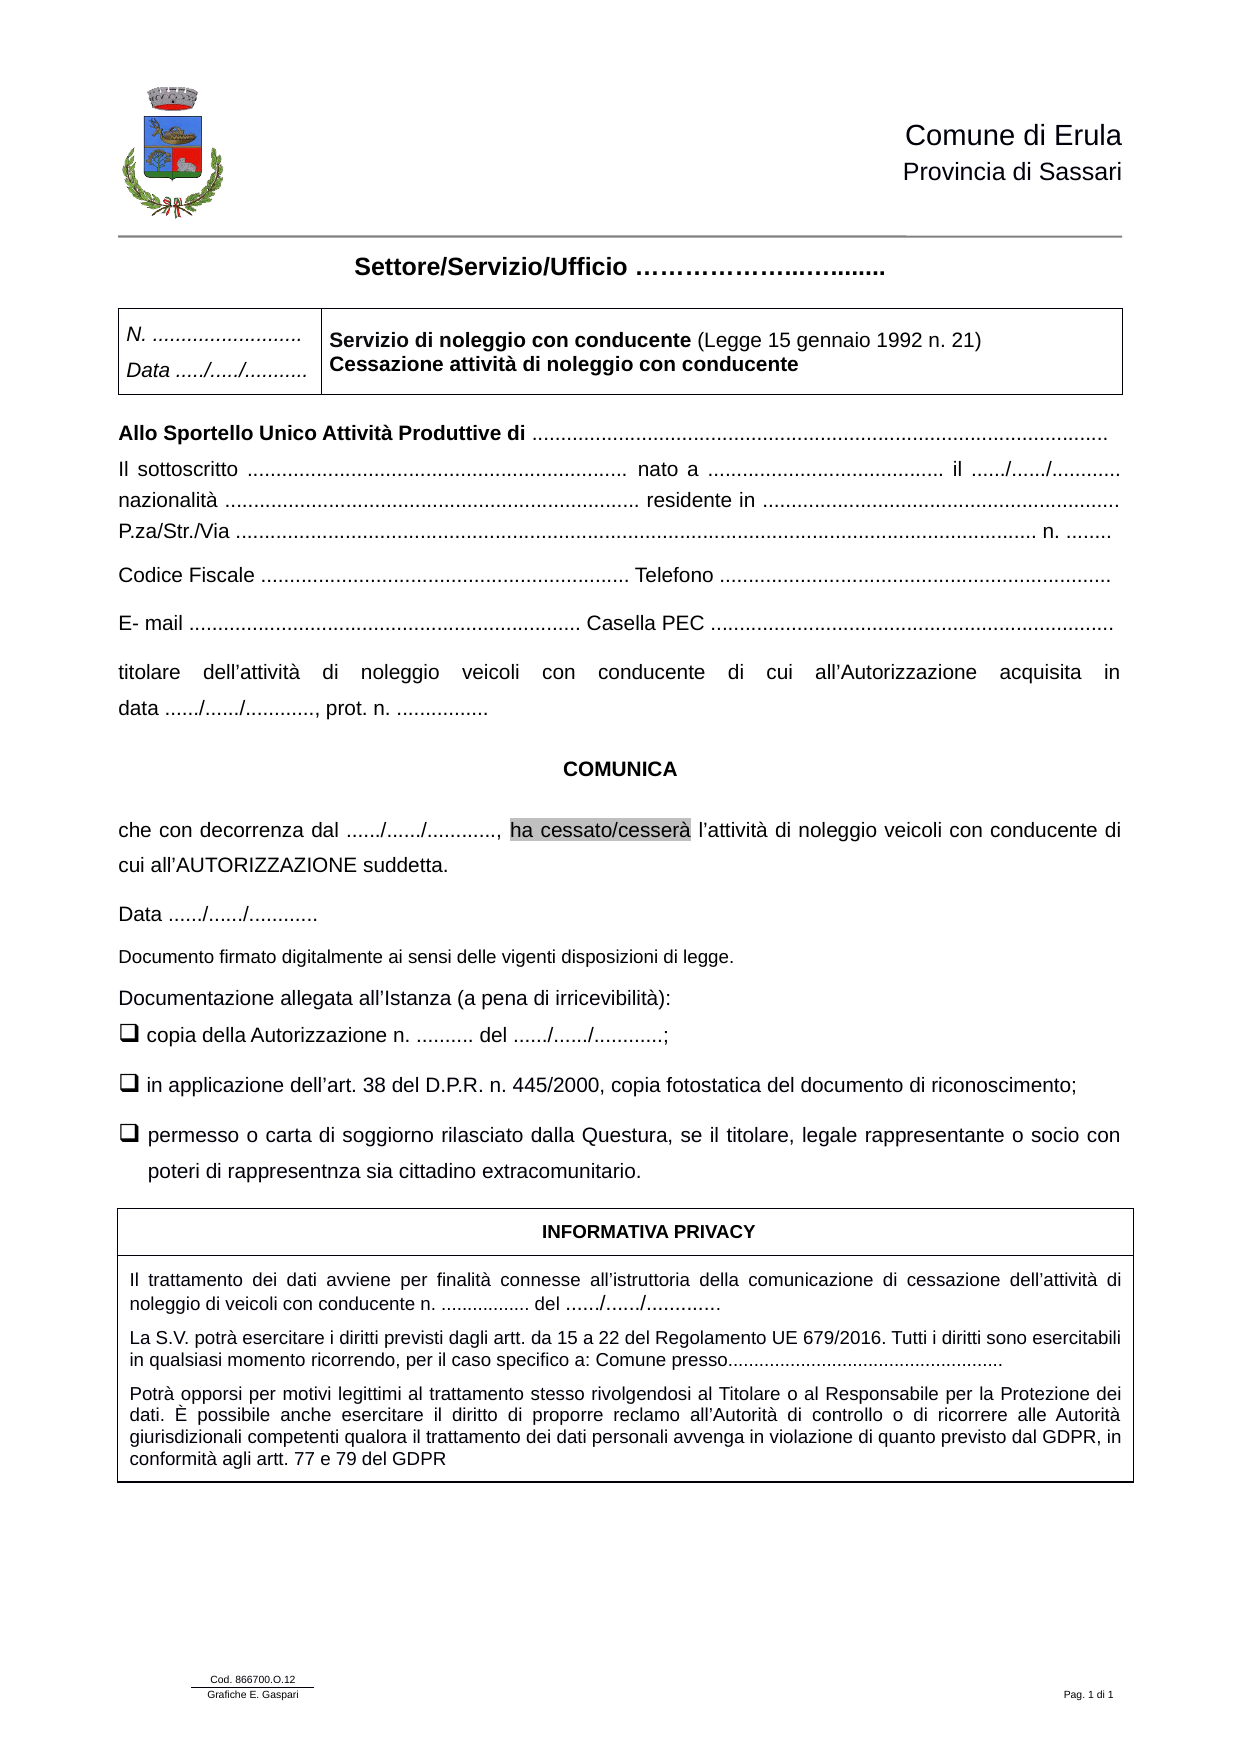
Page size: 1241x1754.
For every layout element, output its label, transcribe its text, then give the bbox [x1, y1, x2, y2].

table_header N. .......................... Data ...../...../........... [119, 309, 321, 394]
text Il sottoscritto .................................................................. nato a ......................................... il ....../....../............ nazionalità ........................................................................ residente in .............................................................. P.za/Str./Via ........................................................................................................................................... n. ........ [118, 457, 1122, 543]
text Comune di Erula [224, 118, 1122, 152]
text Codice Fiscale ................................................................ Telefono .................................................................... [118, 563, 1122, 587]
picture [122, 87, 224, 219]
text Provincia di Sassari [224, 157, 1122, 185]
text Allo Sportello Unico Attività Produttive di .................................................................................................... [118, 420, 1122, 444]
subtitle  copia della Autorizzazione n. .......... del ....../....../............; [118, 1022, 1122, 1047]
table_header INFORMATIVA PRIVACY [118, 1209, 1133, 1255]
text che con decorrenza dal ....../....../............, ha cessato/cesserà l’attività di noleggio veicoli con conducente di cui all’AUTORIZZAZIONE suddetta. [118, 817, 1122, 877]
subtitle  permesso o carta di soggiorno rilasciato dalla Questura, se il titolare, legale rappresentante o socio con poteri di rappresentnza sia cittadino extracomunitario. [118, 1122, 1122, 1183]
text Documentazione allegata all’Istanza (a pena di irricevibilità): [118, 986, 1122, 1010]
text titolare dell’attività di noleggio veicoli con conducente di cui all’Autorizzazione acquisita in data ....../....../............, prot. n. ................ [118, 659, 1122, 719]
text E- mail .................................................................... Casella PEC ...................................................................... [118, 611, 1122, 635]
text Documento firmato digitalmente ai sensi delle vigenti disposizioni di legge. [118, 945, 1122, 967]
table_header Servizio di noleggio con conducente (Legge 15 gennaio 1992 n. 21) Cessazione attività di noleggio con conducente [322, 309, 1122, 394]
text Settore/Servizio/Ufficio ………………...…........ [118, 252, 1122, 281]
subtitle  in applicazione dell’art. 38 del D.P.R. n. 445/2000, copia fotostatica del documento di riconoscimento; [118, 1072, 1122, 1097]
table_cell Il trattamento dei dati avviene per finalità connesse all’istruttoria della comunicazione di cessazione dell’attività di noleggio di veicoli con conducente n. ................. del ....../....../............. La S.V. potrà esercitare i diritti previsti dagli artt. da 15 a 22 del Regolamento UE 679/2016. Tutti i diritti sono esercitabili in qualsiasi momento ricorrendo, per il caso specifico a: Comune presso..................................................... Potrà opporsi per motivi legittimi al trattamento stesso rivolgendosi al Titolare o al Responsabile per la Protezione dei dati. È possibile anche esercitare il diritto di proporre reclamo all’Autorità di controllo o di ricorrere alle Autorità giurisdizionali competenti qualora il trattamento dei dati personali avvenga in violazione di quanto previsto dal GDPR, in conformità agli artt. 77 e 79 del GDPR [118, 1256, 1133, 1481]
text COMUNICA [118, 756, 1122, 780]
text Data ....../....../............ [118, 902, 1122, 926]
